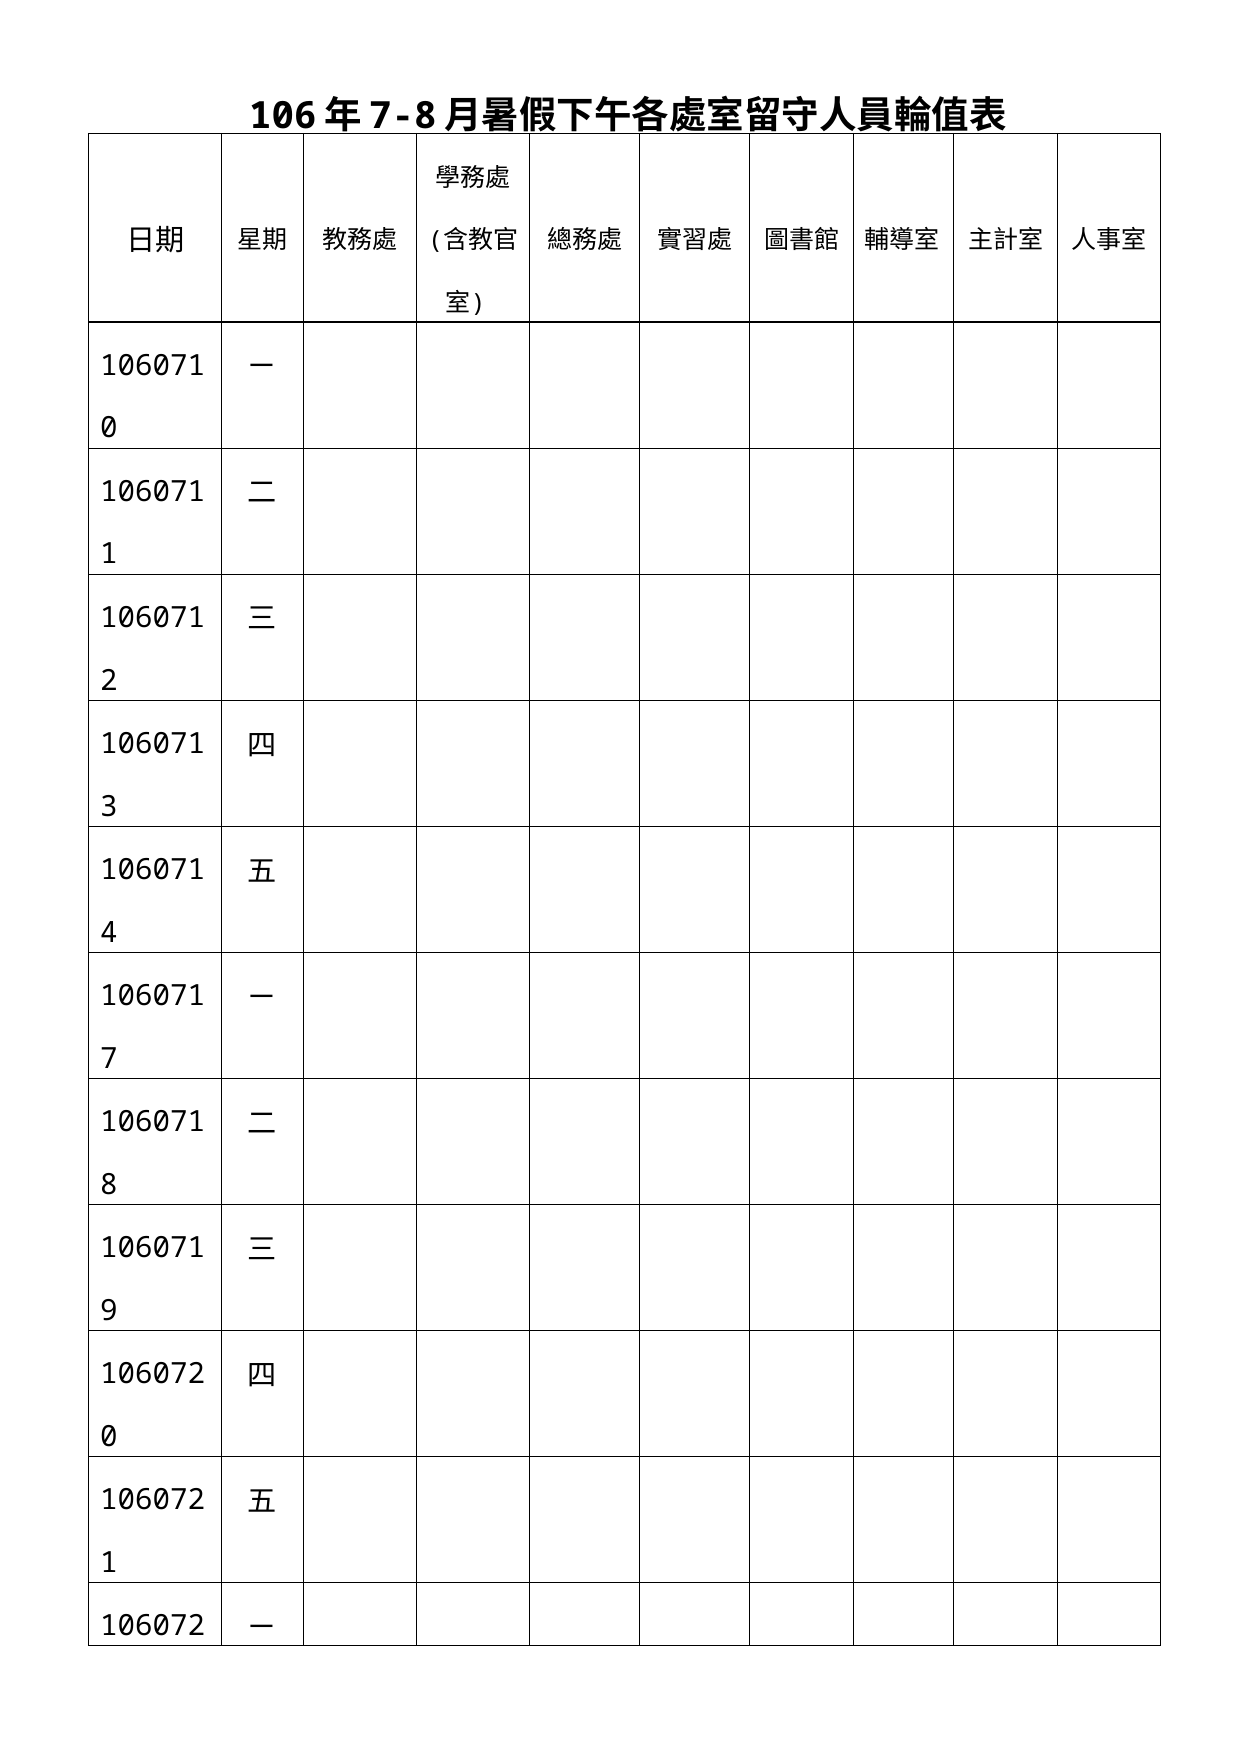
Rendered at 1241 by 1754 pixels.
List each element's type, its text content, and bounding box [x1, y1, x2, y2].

table_cell 1060719 [89, 1205, 221, 1330]
table_cell [640, 1079, 749, 1204]
table_cell [417, 1205, 529, 1330]
table_header 實習處 [640, 134, 749, 321]
table_cell [750, 953, 853, 1078]
table_cell [750, 323, 853, 447]
table_cell [1058, 1583, 1160, 1645]
table_cell 106072 [89, 1583, 221, 1645]
table_cell [954, 953, 1057, 1078]
table_cell [417, 701, 529, 826]
table_cell [640, 575, 749, 699]
table_cell [530, 1205, 639, 1330]
table_cell 四 [222, 1331, 303, 1456]
table_cell [854, 1583, 953, 1645]
table_cell [530, 1583, 639, 1645]
table_cell [750, 575, 853, 699]
table_cell [854, 575, 953, 699]
table_cell [530, 701, 639, 826]
table_cell [750, 1457, 853, 1582]
table_cell [750, 827, 853, 952]
table_cell [417, 1079, 529, 1204]
table_cell [417, 1457, 529, 1582]
table_cell [640, 827, 749, 952]
table_cell [530, 1457, 639, 1582]
table_cell [750, 449, 853, 573]
table_cell [854, 827, 953, 952]
table_cell [304, 1079, 416, 1204]
table_header 總務處 [530, 134, 639, 321]
table_cell 1060718 [89, 1079, 221, 1204]
table_cell [530, 1079, 639, 1204]
table_cell [1058, 701, 1160, 826]
table_cell 五 [222, 1457, 303, 1582]
text 106年7-8月暑假下午各處室留守人員輪值表 [89, 70, 1167, 133]
table_cell 1060721 [89, 1457, 221, 1582]
table_cell 二 [222, 1079, 303, 1204]
table_cell [1058, 953, 1160, 1078]
table_cell [854, 323, 953, 447]
table_cell [954, 1079, 1057, 1204]
table_cell [640, 1205, 749, 1330]
table_cell 三 [222, 575, 303, 699]
table_cell [417, 953, 529, 1078]
table_cell [304, 1457, 416, 1582]
table_cell ㄧ [222, 323, 303, 447]
table_cell [854, 1457, 953, 1582]
table_cell 1060713 [89, 701, 221, 826]
table_cell [304, 953, 416, 1078]
table_cell 1060717 [89, 953, 221, 1078]
table_cell [304, 1205, 416, 1330]
table_cell [954, 575, 1057, 699]
table_cell [954, 1331, 1057, 1456]
table_cell [1058, 1331, 1160, 1456]
table_cell [304, 1583, 416, 1645]
table_cell 五 [222, 827, 303, 952]
table_cell [1058, 1205, 1160, 1330]
table_header 圖書館 [750, 134, 853, 321]
table_cell [417, 323, 529, 447]
table_cell [854, 1079, 953, 1204]
table_cell ㄧ [222, 1583, 303, 1645]
table_cell [954, 323, 1057, 447]
table_cell [854, 953, 953, 1078]
table_cell [854, 449, 953, 573]
table_cell [640, 701, 749, 826]
table_cell [1058, 1457, 1160, 1582]
table_header 輔導室 [854, 134, 953, 321]
table_cell 二 [222, 449, 303, 573]
table_cell [304, 1331, 416, 1456]
table_cell [640, 1583, 749, 1645]
table_cell [954, 1205, 1057, 1330]
table_cell [750, 1079, 853, 1204]
table_cell [417, 1583, 529, 1645]
table_cell 1060720 [89, 1331, 221, 1456]
table_cell [1058, 575, 1160, 699]
table_cell [640, 953, 749, 1078]
table_cell [640, 1457, 749, 1582]
table_cell [750, 1583, 853, 1645]
table_cell [854, 1205, 953, 1330]
table_cell [954, 827, 1057, 952]
table_cell [417, 827, 529, 952]
table_cell [1058, 449, 1160, 573]
table_cell [954, 1583, 1057, 1645]
table_cell [417, 575, 529, 699]
table_header 主計室 [954, 134, 1057, 321]
table_cell [530, 953, 639, 1078]
table_cell ㄧ [222, 953, 303, 1078]
table_cell [417, 449, 529, 573]
table_cell [530, 449, 639, 573]
table_cell [1058, 323, 1160, 447]
table_cell 1060710 [89, 323, 221, 447]
table_cell [954, 701, 1057, 826]
table_cell [750, 1331, 853, 1456]
table_header 日期 [89, 134, 221, 321]
table_cell [304, 701, 416, 826]
table_cell [304, 575, 416, 699]
table_cell [417, 1331, 529, 1456]
table_cell [750, 1205, 853, 1330]
table_cell [304, 827, 416, 952]
table_cell [530, 575, 639, 699]
table_cell [530, 827, 639, 952]
table_cell [640, 1331, 749, 1456]
table_cell 1060712 [89, 575, 221, 699]
table_cell 四 [222, 701, 303, 826]
table_cell [750, 701, 853, 826]
table_cell [640, 323, 749, 447]
table_header 教務處 [304, 134, 416, 321]
table_cell 三 [222, 1205, 303, 1330]
table_cell [304, 323, 416, 447]
table_cell [1058, 1079, 1160, 1204]
table_cell [1058, 827, 1160, 952]
table_cell 1060714 [89, 827, 221, 952]
table_cell [304, 449, 416, 573]
table_cell [854, 1331, 953, 1456]
table_cell [854, 701, 953, 826]
table_cell [640, 449, 749, 573]
table_header 人事室 [1058, 134, 1160, 321]
table_cell [954, 1457, 1057, 1582]
table_cell [530, 1331, 639, 1456]
table_cell [954, 449, 1057, 573]
table_header 星期 [222, 134, 303, 321]
table_cell [530, 323, 639, 447]
table_header 學務處 (含教官室) [417, 134, 529, 321]
table_cell 1060711 [89, 449, 221, 573]
